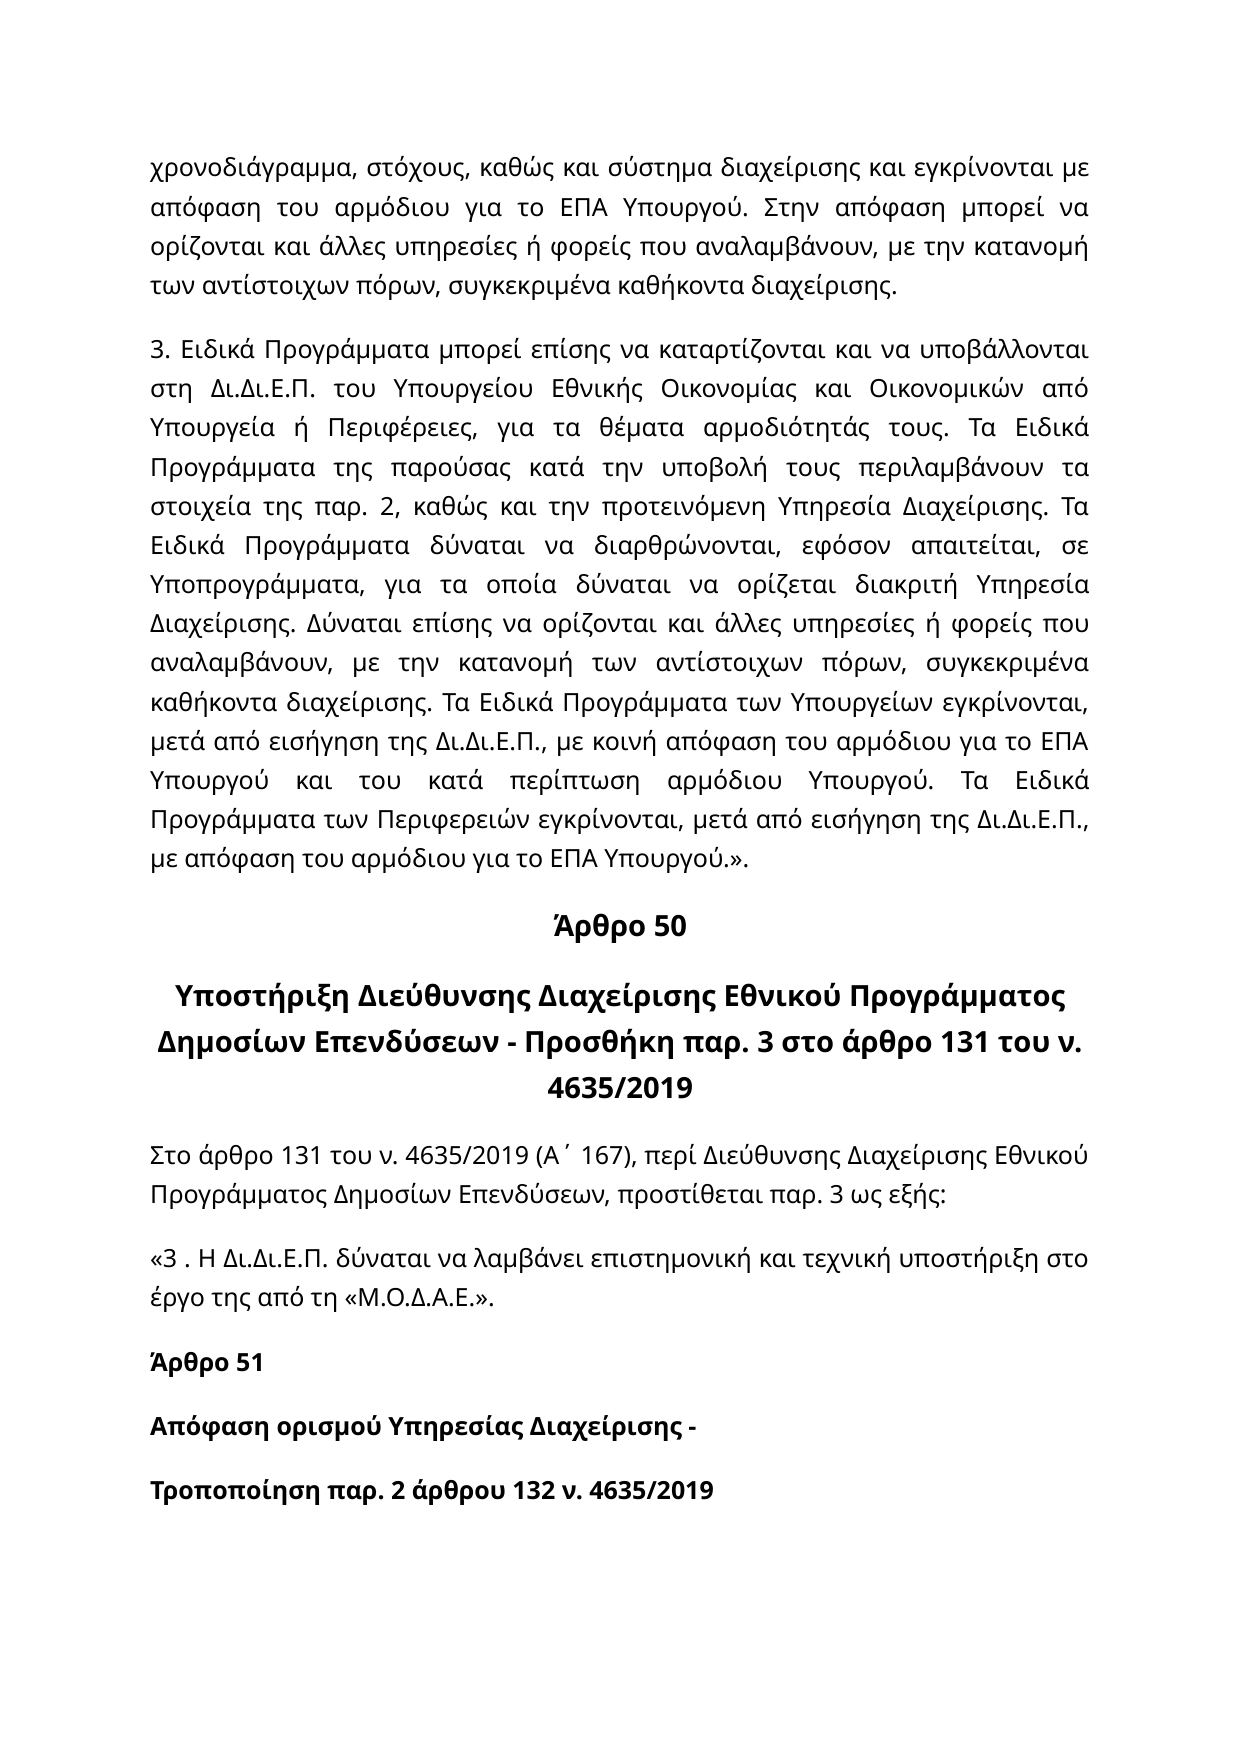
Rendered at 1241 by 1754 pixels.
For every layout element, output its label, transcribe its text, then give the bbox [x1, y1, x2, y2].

subtitle Υποστήριξη Διεύθυνσης Διαχείρισης Εθνικού Προγράμματος Δημοσίων Επενδύσεων - Προσθήκη παρ. 3 στο άρθρο 131 του ν. 4635/2019 [150, 976, 1090, 1107]
text Στο άρθρο 131 του ν. 4635/2019 (Α΄ 167), περί Διεύθυνσης Διαχείρισης Εθνικού Προγράμματος Δημοσίων Επενδύσεων, προστίθεται παρ. 3 ως εξής: [150, 1137, 1090, 1211]
text 3. Ειδικά Προγράμματα μπορεί επίσης να καταρτίζονται και να υποβάλλονται στη Δι.Δι.Ε.Π. του Υπουργείου Εθνικής Οικονομίας και Οικονομικών από Υπουργεία ή Περιφέρειες, για τα θέματα αρμοδιότητάς τους. Τα Ειδικά Προγράμματα της παρούσας κατά την υποβολή τους περιλαμβάνουν τα στοιχεία της παρ. 2, καθώς και την προτεινόμενη Υπηρεσία Διαχείρισης. Τα Ειδικά Προγράμματα δύναται να διαρθρώνονται, εφόσον απαιτείται, σε Υποπρογράμματα, για τα οποία δύναται να ορίζεται διακριτή Υπηρεσία Διαχείρισης. Δύναται επίσης να ορίζονται και άλλες υπηρεσίες ή φορείς που αναλαμβάνουν, με την κατανομή των αντίστοιχων πόρων, συγκεκριμένα καθήκοντα διαχείρισης. Τα Ειδικά Προγράμματα των Υπουργείων εγκρίνονται, μετά από εισήγηση της Δι.Δι.Ε.Π., με κοινή απόφαση του αρμόδιου για το ΕΠΑ Υπουργού και του κατά περίπτωση αρμόδιου Υπουργού. Τα Ειδικά Προγράμματα των Περιφερειών εγκρίνονται, μετά από εισήγηση της Δι.Δι.Ε.Π., με απόφαση του αρμόδιου για το ΕΠΑ Υπουργού.». [150, 332, 1090, 875]
text Απόφαση ορισμού Υπηρεσίας Διαχείρισης - [150, 1408, 1090, 1442]
text «3 . Η Δι.Δι.Ε.Π. δύναται να λαμβάνει επιστημονική και τεχνική υποστήριξη στο έργο της από τη «Μ.Ο.Δ.Α.Ε.». [150, 1241, 1090, 1314]
subtitle Άρθρο 50 [150, 905, 1090, 945]
text χρονοδιάγραμμα, στόχους, καθώς και σύστημα διαχείρισης και εγκρίνονται με απόφαση του αρμόδιου για το ΕΠΑ Υπουργού. Στην απόφαση μπορεί να ορίζονται και άλλες υπηρεσίες ή φορείς που αναλαμβάνουν, με την κατανομή των αντίστοιχων πόρων, συγκεκριμένα καθήκοντα διαχείρισης. [150, 150, 1090, 302]
text Άρθρο 51 [150, 1344, 1090, 1378]
text Τροποποίηση παρ. 2 άρθρου 132 ν. 4635/2019 [150, 1472, 1090, 1507]
